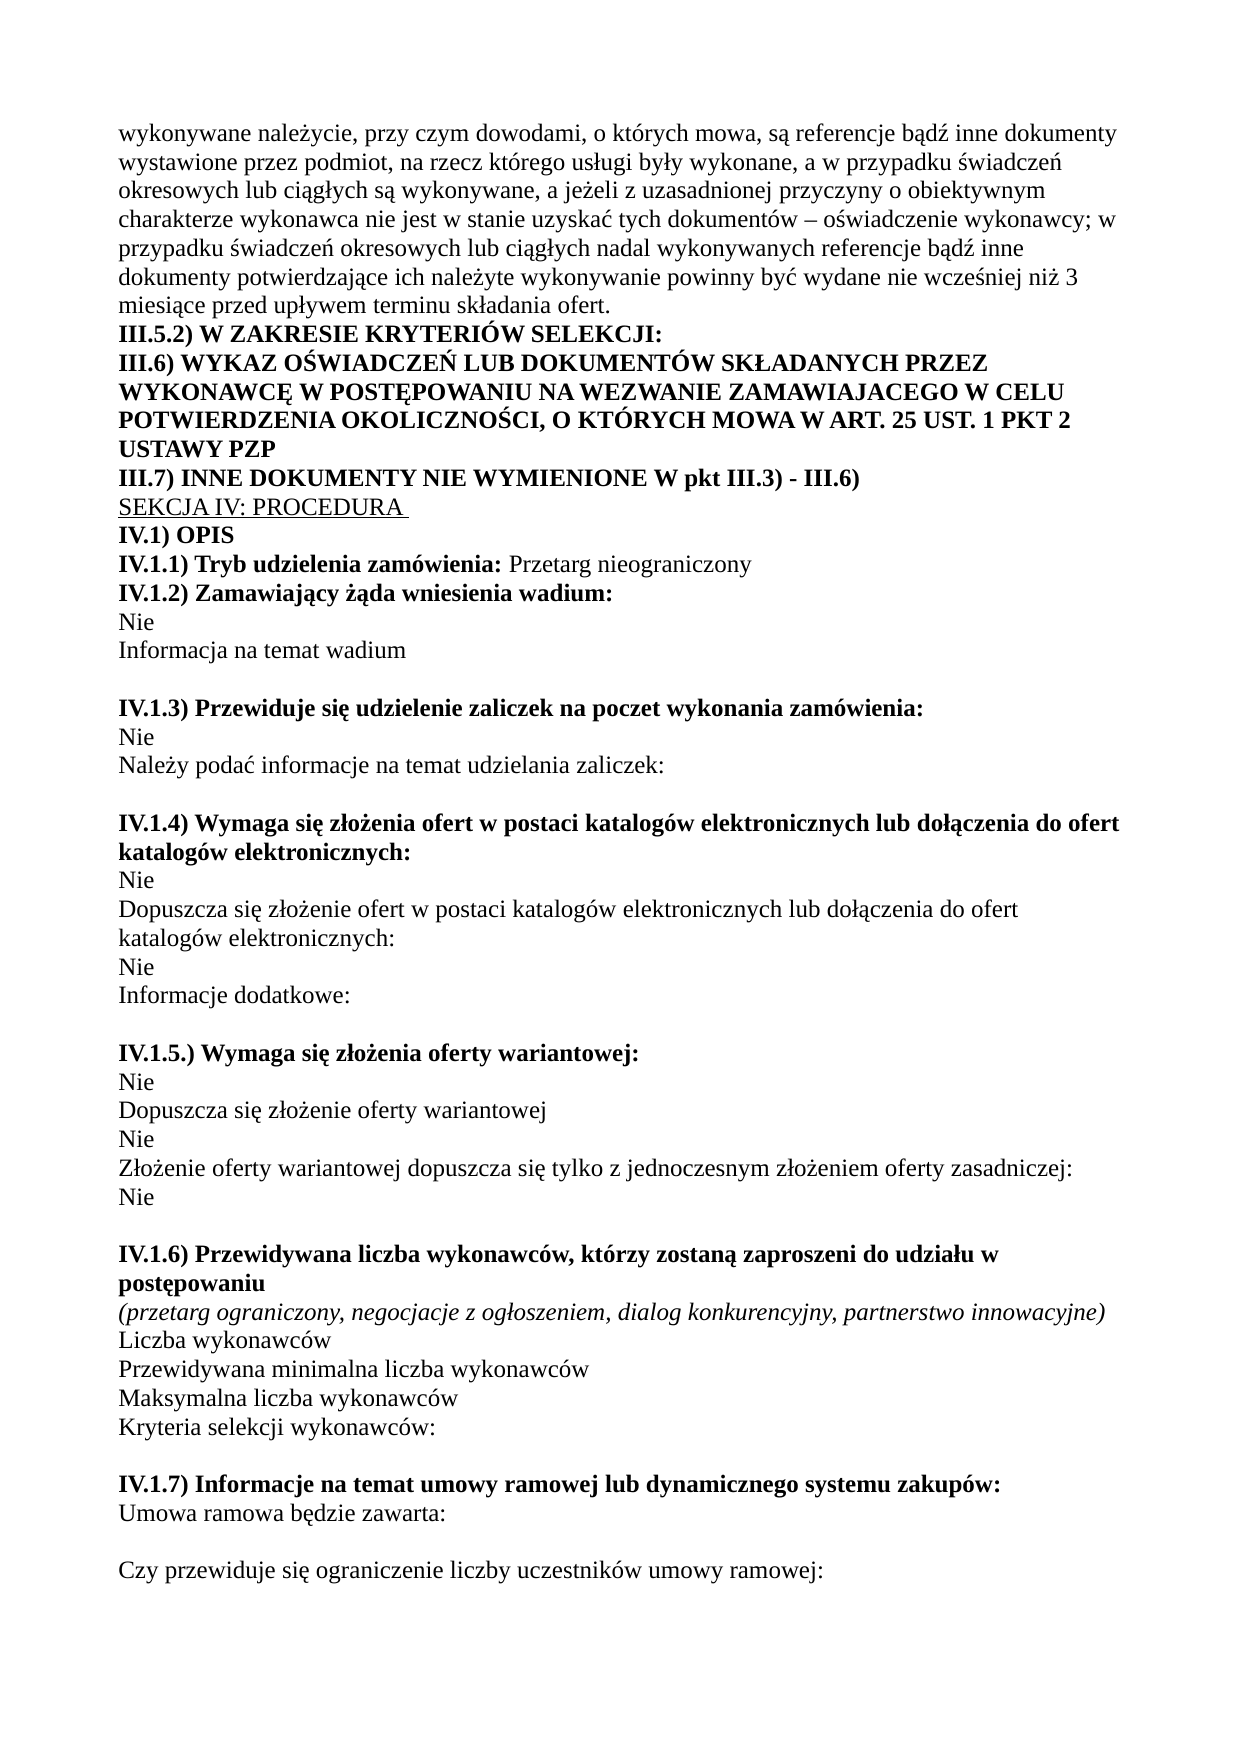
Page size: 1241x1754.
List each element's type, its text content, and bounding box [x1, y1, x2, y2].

text Liczba wykonawców Przewidywana minimalna liczba wykonawców Maksymalna liczba wykonawców Kryteria selekcji wykonawców: [118, 1326, 1122, 1441]
text Nie Informacja na temat wadium [118, 607, 1122, 664]
text IV.1.7) Informacje na temat umowy ramowej lub dynamicznego systemu zakupów: [118, 1441, 1122, 1498]
text IV.1.5.) Wymaga się złożenia oferty wariantowej: [118, 1009, 1122, 1067]
text III.6) WYKAZ OŚWIADCZEŃ LUB DOKUMENTÓW SKŁADANYCH PRZEZ WYKONAWCĘ W POSTĘPOWANIU NA WEZWANIE ZAMAWIAJACEGO W CELU POTWIERDZENIA OKOLICZNOŚCI, O KTÓRYCH MOWA W ART. 25 UST. 1 PKT 2 USTAWY PZP [118, 348, 1122, 463]
text wykonywane należycie, przy czym dowodami, o których mowa, są referencje bądź inne dokumenty wystawione przez podmiot, na rzecz którego usługi były wykonane, a w przypadku świadczeń okresowych lub ciągłych są wykonywane, a jeżeli z uzasadnionej przyczyny o obiektywnym charakterze wykonawca nie jest w stanie uzyskać tych dokumentów – oświadczenie wykonawcy; w przypadku świadczeń okresowych lub ciągłych nadal wykonywanych referencje bądź inne dokumenty potwierdzające ich należyte wykonywanie powinny być wydane nie wcześniej niż 3 miesiące przed upływem terminu składania ofert. III.5.2) W ZAKRESIE KRYTERIÓW SELEKCJI: [118, 118, 1122, 348]
text IV.1.6) Przewidywana liczba wykonawców, którzy zostaną zaproszeni do udziału w postępowaniu (przetarg ograniczony, negocjacje z ogłoszeniem, dialog konkurencyjny, partnerstwo innowacyjne) [118, 1211, 1122, 1326]
text SEKCJA IV: PROCEDURA [118, 492, 1122, 521]
text Nie Należy podać informacje na temat udzielania zaliczek: [118, 722, 1122, 779]
text Umowa ramowa będzie zawarta: Czy przewiduje się ograniczenie liczby uczestników umowy ramowej: [118, 1498, 1122, 1584]
text IV.1) OPIS IV.1.1) Tryb udzielenia zamówienia: Przetarg nieograniczony IV.1.2) Zamawiający żąda wniesienia wadium: [118, 521, 1122, 607]
text IV.1.4) Wymaga się złożenia ofert w postaci katalogów elektronicznych lub dołączenia do ofert katalogów elektronicznych: [118, 779, 1122, 866]
text Nie Dopuszcza się złożenie ofert w postaci katalogów elektronicznych lub dołączenia do ofert katalogów elektronicznych: Nie Informacje dodatkowe: [118, 866, 1122, 1009]
text III.7) INNE DOKUMENTY NIE WYMIENIONE W pkt III.3) - III.6) [118, 463, 1122, 492]
text Nie Dopuszcza się złożenie oferty wariantowej Nie Złożenie oferty wariantowej dopuszcza się tylko z jednoczesnym złożeniem oferty zasadniczej: Nie [118, 1067, 1122, 1211]
text IV.1.3) Przewiduje się udzielenie zaliczek na poczet wykonania zamówienia: [118, 664, 1122, 722]
